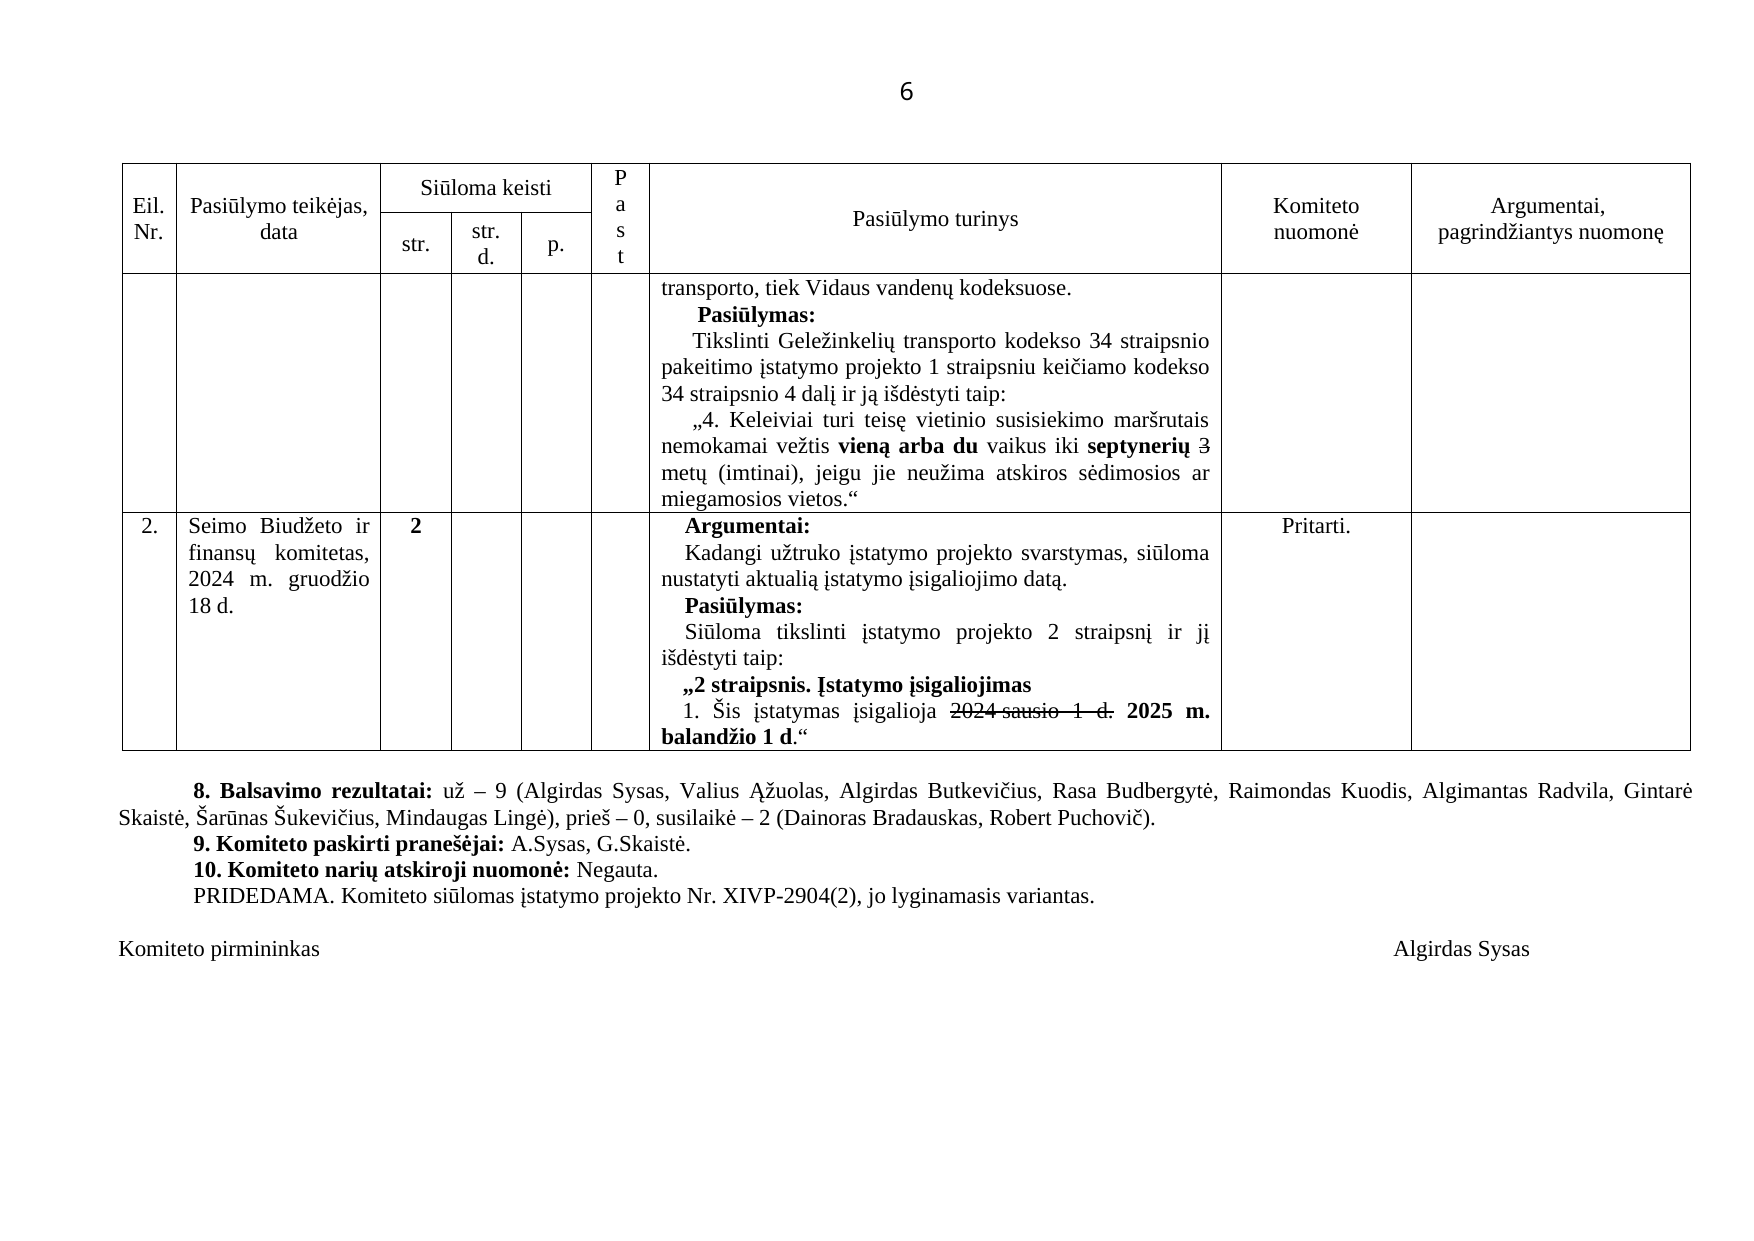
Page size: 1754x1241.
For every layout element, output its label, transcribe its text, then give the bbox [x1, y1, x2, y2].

table_cell [592, 513, 649, 750]
table_cell [522, 274, 591, 512]
table_cell [177, 274, 380, 512]
table_cell 2 [381, 513, 451, 750]
text 9. Komiteto paskirti pranešėjai: A.Sysas, G.Skaistė. [118, 830, 1695, 856]
table_header Argumentai, pagrindžiantys nuomonę [1412, 164, 1690, 273]
table_cell Seimo Biudžeto ir finansų komitetas, 2024 m. gruodžio 18 d. [177, 513, 380, 750]
table_header Pasiūlymo teikėjas, data [177, 164, 380, 273]
table_cell str. [381, 213, 451, 273]
table_cell [1412, 513, 1690, 750]
table_cell transporto, tiek Vidaus vandenų kodeksuose. Pasiūlymas: Tikslinti Geležinkelių transporto kodekso 34 straipsnio pakeitimo įstatymo projekto 1 straipsniu keičiamo kodekso 34 straipsnio 4 dalį ir ją išdėstyti taip: „4. Keleiviai turi teisę vietinio susisiekimo maršrutais nemokamai vežtis vieną arba du vaikus iki septynerių 3 metų (imtinai), jeigu jie neužima atskiros sėdimosios ar miegamosios vietos.“ [650, 274, 1221, 512]
text Komiteto pirmininkas Algirdas Sysas [118, 935, 1695, 962]
table_cell 2. [123, 513, 176, 750]
table_cell p. [522, 213, 591, 273]
text 8. Balsavimo rezultatai: už – 9 (Algirdas Sysas, Valius Ąžuolas, Algirdas Butkevičius, Rasa Budbergytė, Raimondas Kuodis, Algimantas Radvila, Gintarė Skaistė, Šarūnas Šukevičius, Mindaugas Lingė), prieš – 0, susilaikė – 2 (Dainoras Bradauskas, Robert Puchovič). [118, 777, 1695, 830]
table_cell Pritarti. [1222, 513, 1411, 750]
table_cell [452, 274, 521, 512]
table_header Eil. Nr. [123, 164, 176, 273]
table_cell [1412, 274, 1690, 512]
table_cell [522, 513, 591, 750]
table_header Komiteto nuomonė [1222, 164, 1411, 273]
table_header Pasiūlymo turinys [650, 164, 1221, 273]
table_header Siūloma keisti [381, 164, 591, 212]
text PRIDEDAMA. Komiteto siūlomas įstatymo projekto Nr. XIVP-2904(2), jo lyginamasis variantas. [118, 883, 1695, 909]
table_cell [123, 274, 176, 512]
table_cell [381, 274, 451, 512]
table_cell [592, 274, 649, 512]
table_header Pastabos [592, 164, 649, 273]
text 10. Komiteto narių atskiroji nuomonė: Negauta. [118, 856, 1695, 883]
table_cell str. d. [452, 213, 521, 273]
table_cell Argumentai: Kadangi užtruko įstatymo projekto svarstymas, siūloma nustatyti aktualią įstatymo įsigaliojimo datą. Pasiūlymas: Siūloma tikslinti įstatymo projekto 2 straipsnį ir jį išdėstyti taip: „2 straipsnis. Įstatymo įsigaliojimas 1. Šis įstatymas įsigalioja 2024 sausio 1 d. 2025 m. balandžio 1 d.“ [650, 513, 1221, 750]
table_cell [1222, 274, 1411, 512]
table_cell [452, 513, 521, 750]
